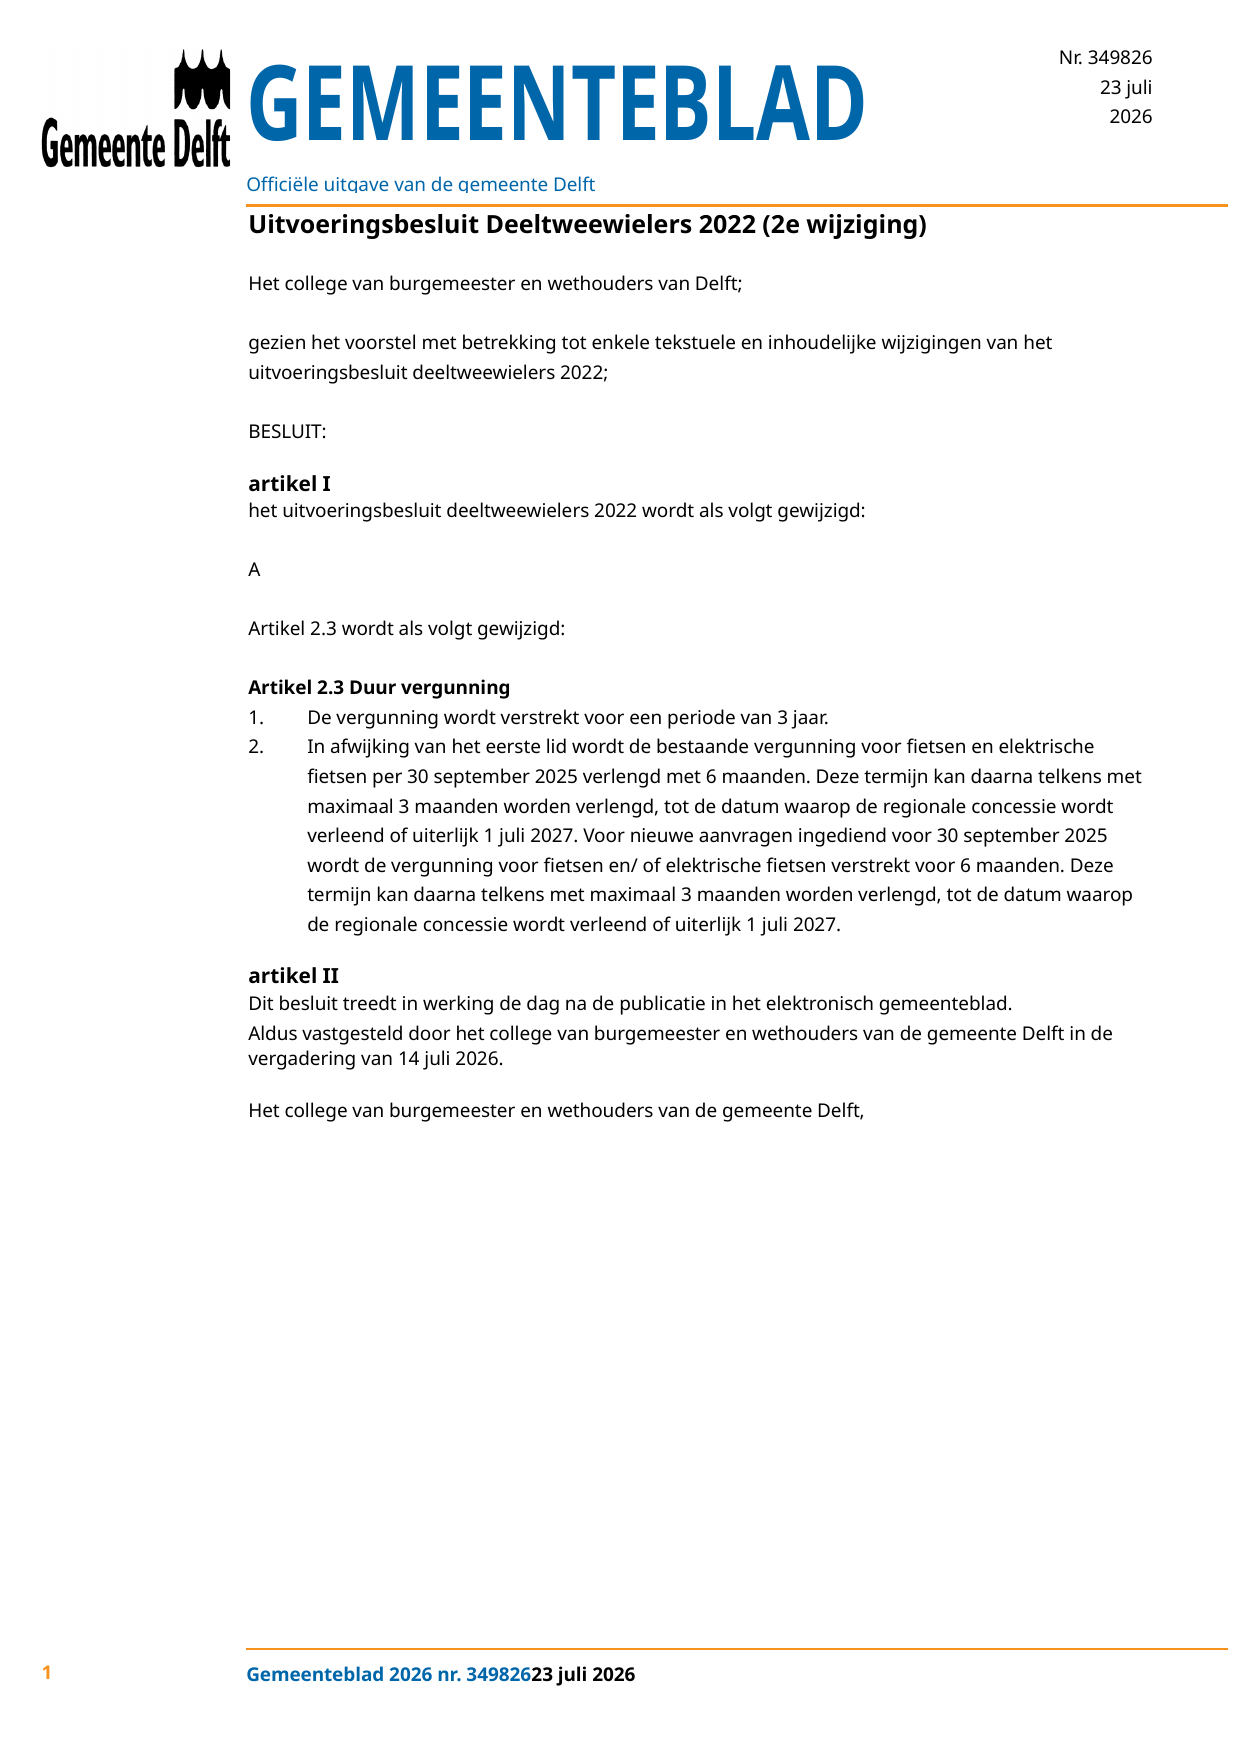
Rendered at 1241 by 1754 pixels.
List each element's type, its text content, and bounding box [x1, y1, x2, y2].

picture [41, 47, 231, 172]
text Dit besluit treedt in werking de dag na de publicatie in het elektronisch gemeenteblad. [248, 990, 1152, 1016]
list De vergunning wordt verstrekt voor een periode van 3 jaar. [248, 704, 1152, 730]
text het uitvoeringsbesluit deeltweewielers 2022 wordt als volgt gewijzigd: [248, 497, 1152, 523]
text artikel II [248, 962, 1152, 990]
text Het college van burgemeester en wethouders van Delft; [248, 270, 1152, 296]
text Artikel 2.3 Duur vergunning [248, 674, 1152, 700]
text gezien het voorstel met betrekking tot enkele tekstuele en inhoudelijke wijzigingen van het uitvoeringsbesluit deeltweewielers 2022; [248, 329, 1152, 385]
text artikel I [248, 469, 1152, 497]
text Het college van burgemeester en wethouders van de gemeente Delft, [248, 1097, 1152, 1123]
text Artikel 2.3 wordt als volgt gewijzigd: [248, 615, 1152, 641]
text A [248, 556, 1152, 582]
list In afwijking van het eerste lid wordt de bestaande vergunning voor fietsen en elektrische fietsen per 30 september 2025 verlengd met 6 maanden. Deze termijn kan daarna telkens met maximaal 3 maanden worden verlengd, tot de datum waarop de regionale concessie wordt verleend of uiterlijk 1 juli 2027. Voor nieuwe aanvragen ingediend voor 30 september 2025 wordt de vergunning voor fietsen en/ of elektrische fietsen verstrekt voor 6 maanden. Deze termijn kan daarna telkens met maximaal 3 maanden worden verlengd, tot de datum waarop de regionale concessie wordt verleend of uiterlijk 1 juli 2027. [248, 734, 1152, 937]
text Aldus vastgesteld door het college van burgemeester en wethouders van de gemeente Delft in de vergadering van 14 juli 2026. [248, 1020, 1152, 1071]
text Uitvoeringsbesluit Deeltweewielers 2022 (2e wijziging) [248, 207, 1152, 241]
text BESLUIT: [248, 418, 1152, 444]
